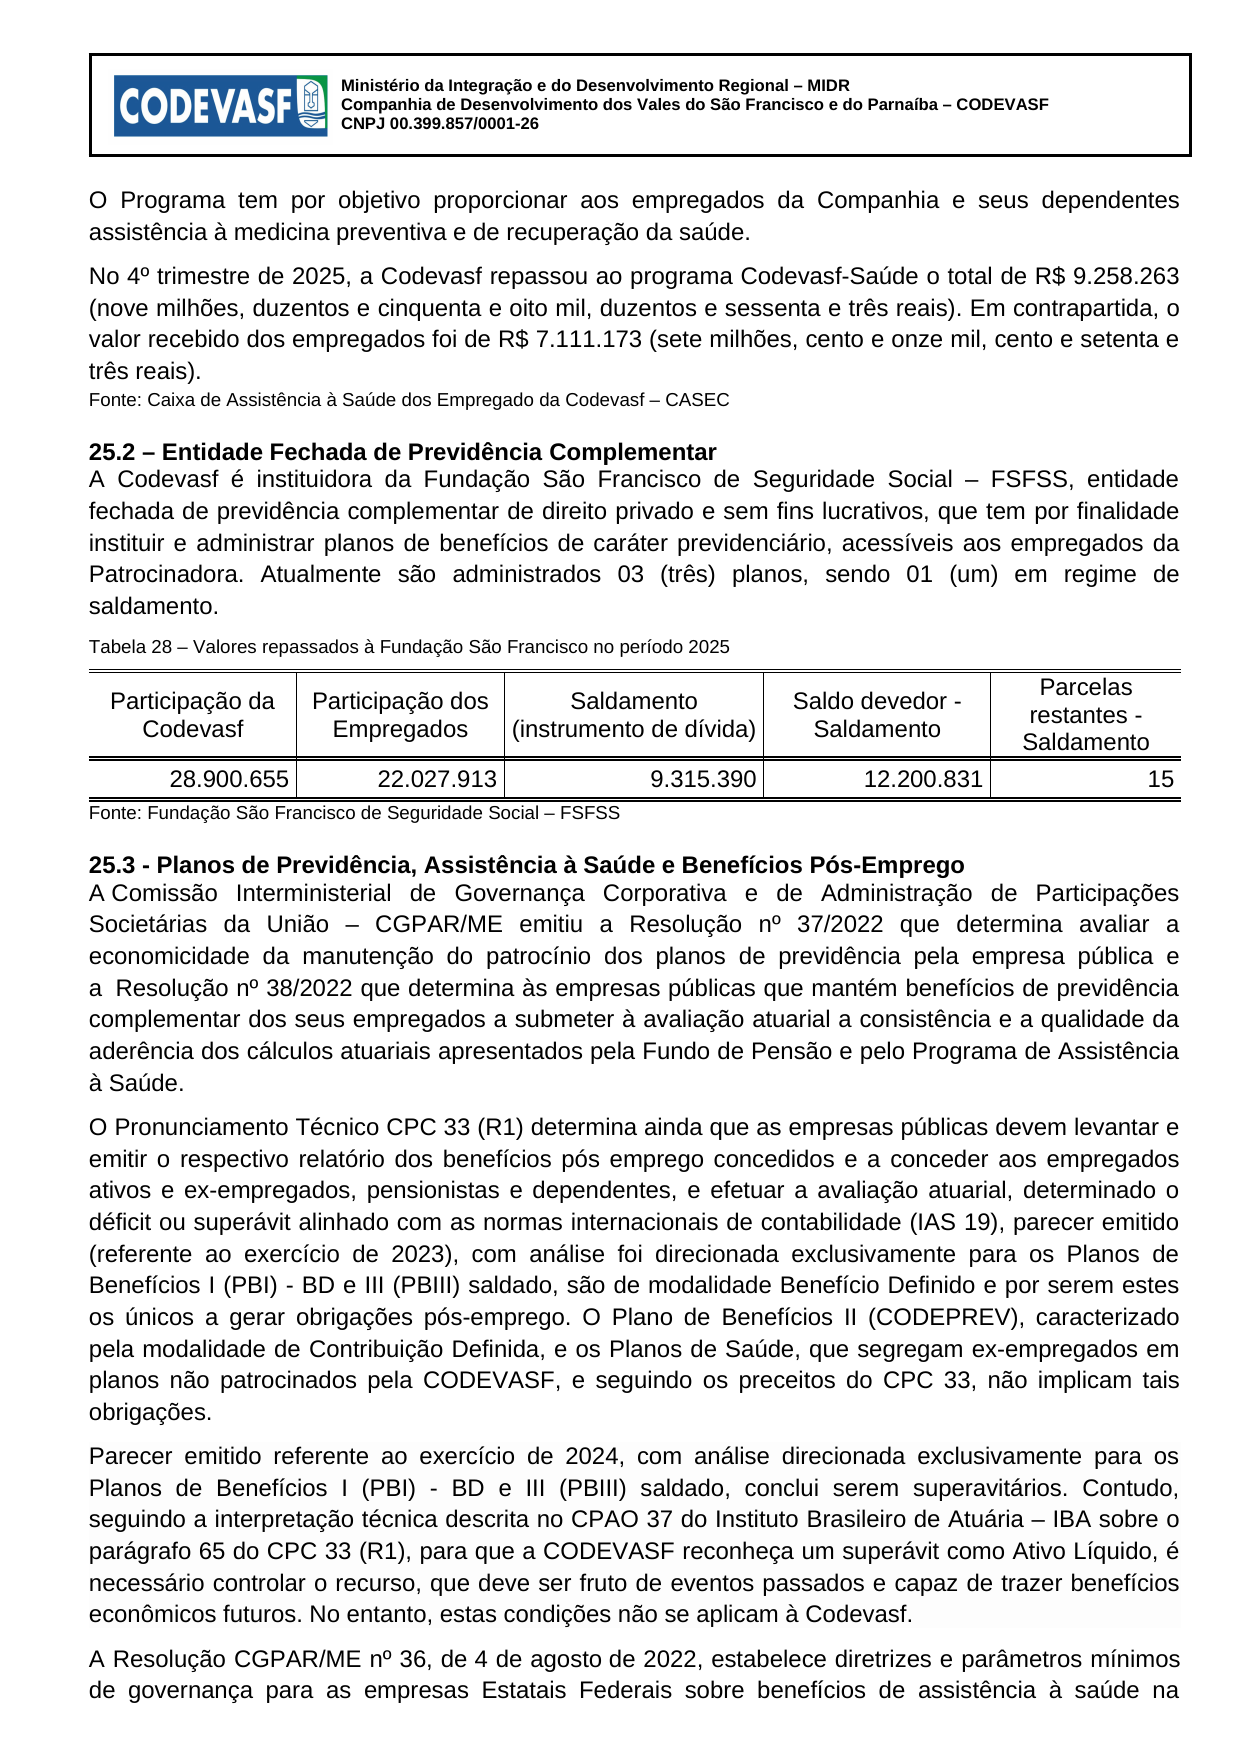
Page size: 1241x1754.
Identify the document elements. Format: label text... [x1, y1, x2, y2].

text 25.2 – Entidade Fechada de Previdência Complementar [89, 438, 1181, 465]
text O Programa tem por objetivo proporcionar aos empregados da Companhia e seus dependentes assistência à medicina preventiva e de recuperação da saúde. [89, 186, 1181, 245]
table_header Participação dos Empregados [297, 673, 504, 756]
text Parecer emitido referente ao exercício de 2024, com análise direcionada exclusivamente para os Planos de Benefícios I (PBI) - BD e III (PBIII) saldado, conclui serem superavitários. Contudo, seguindo a interpretação técnica descrita no CPAO 37 do Instituto Brasileiro de Atuária – IBA sobre o parágrafo 65 do CPC 33 (R1), para que a CODEVASF reconheça um superávit como Ativo Líquido, é necessário controlar o recurso, que deve ser fruto de eventos passados e capaz de trazer benefícios econômicos futuros. No entanto, estas condições não se aplicam à Codevasf. [89, 1442, 1181, 1628]
table_header Parcelas restantes - Saldamento [991, 673, 1181, 756]
text Fonte: Fundação São Francisco de Seguridade Social – FSFSS [89, 802, 1181, 823]
text A Resolução CGPAR/ME nº 36, de 4 de agosto de 2022, estabelece diretrizes e parâmetros mínimos de governança para as empresas Estatais Federais sobre benefícios de assistência à saúde na [89, 1644, 1181, 1704]
text Fonte: Caixa de Assistência à Saúde dos Empregado da Codevasf – CASEC [89, 388, 1181, 410]
table_header Participação da Codevasf [89, 673, 296, 756]
text Tabela 28 – Valores repassados à Fundação São Francisco no período 2025 [89, 636, 1181, 658]
table_cell 22.027.913 [297, 761, 504, 797]
table_cell 12.200.831 [764, 761, 990, 797]
text 25.3 - Planos de Previdência, Assistência à Saúde e Benefícios Pós-Emprego [89, 851, 1181, 879]
text O Pronunciamento Técnico CPC 33 (R1) determina ainda que as empresas públicas devem levantar e emitir o respectivo relatório dos benefícios pós emprego concedidos e a conceder aos empregados ativos e ex-empregados, pensionistas e dependentes, e efetuar a avaliação atuarial, determinado o déficit ou superávit alinhado com as normas internacionais de contabilidade (IAS 19), parecer emitido (referente ao exercício de 2023), com análise foi direcionada exclusivamente para os Planos de Benefícios I (PBI) - BD e III (PBIII) saldado, são de modalidade Benefício Definido e por serem estes os únicos a gerar obrigações pós-emprego. O Plano de Benefícios II (CODEPREV), caracterizado pela modalidade de Contribuição Definida, e os Planos de Saúde, que segregam ex-empregados em planos não patrocinados pela CODEVASF, e seguindo os preceitos do CPC 33, não implicam tais obrigações. [89, 1113, 1181, 1426]
picture [108, 69, 334, 145]
table_cell 15 [991, 761, 1181, 797]
table_cell 9.315.390 [505, 761, 763, 797]
table_cell 28.900.655 [89, 761, 296, 797]
table_header Saldamento (instrumento de dívida) [505, 673, 763, 756]
text No 4º trimestre de 2025, a Codevasf repassou ao programa Codevasf-Saúde o total de R$ 9.258.263 (nove milhões, duzentos e cinquenta e oito mil, duzentos e sessenta e três reais). Em contrapartida, o valor recebido dos empregados foi de R$ 7.111.173 (sete milhões, cento e onze mil, cento e setenta e três reais). [89, 262, 1181, 384]
table_header Saldo devedor - Saldamento [764, 673, 990, 756]
text A Codevasf é instituidora da Fundação São Francisco de Seguridade Social – FSFSS, entidade fechada de previdência complementar de direito privado e sem fins lucrativos, que tem por finalidade instituir e administrar planos de benefícios de caráter previdenciário, acessíveis aos empregados da Patrocinadora. Atualmente são administrados 03 (três) planos, sendo 01 (um) em regime de saldamento. [89, 465, 1181, 619]
text A Comissão Interministerial de Governança Corporativa e de Administração de Participações Societárias da União – CGPAR/ME emitiu a Resolução nº 37/2022 que determina avaliar a economicidade da manutenção do patrocínio dos planos de previdência pela empresa pública e a Resolução nº 38/2022 que determina às empresas públicas que mantém benefícios de previdência complementar dos seus empregados a submeter à avaliação atuarial a consistência e a qualidade da aderência dos cálculos atuariais apresentados pela Fundo de Pensão e pelo Programa de Assistência à Saúde. [89, 879, 1181, 1096]
